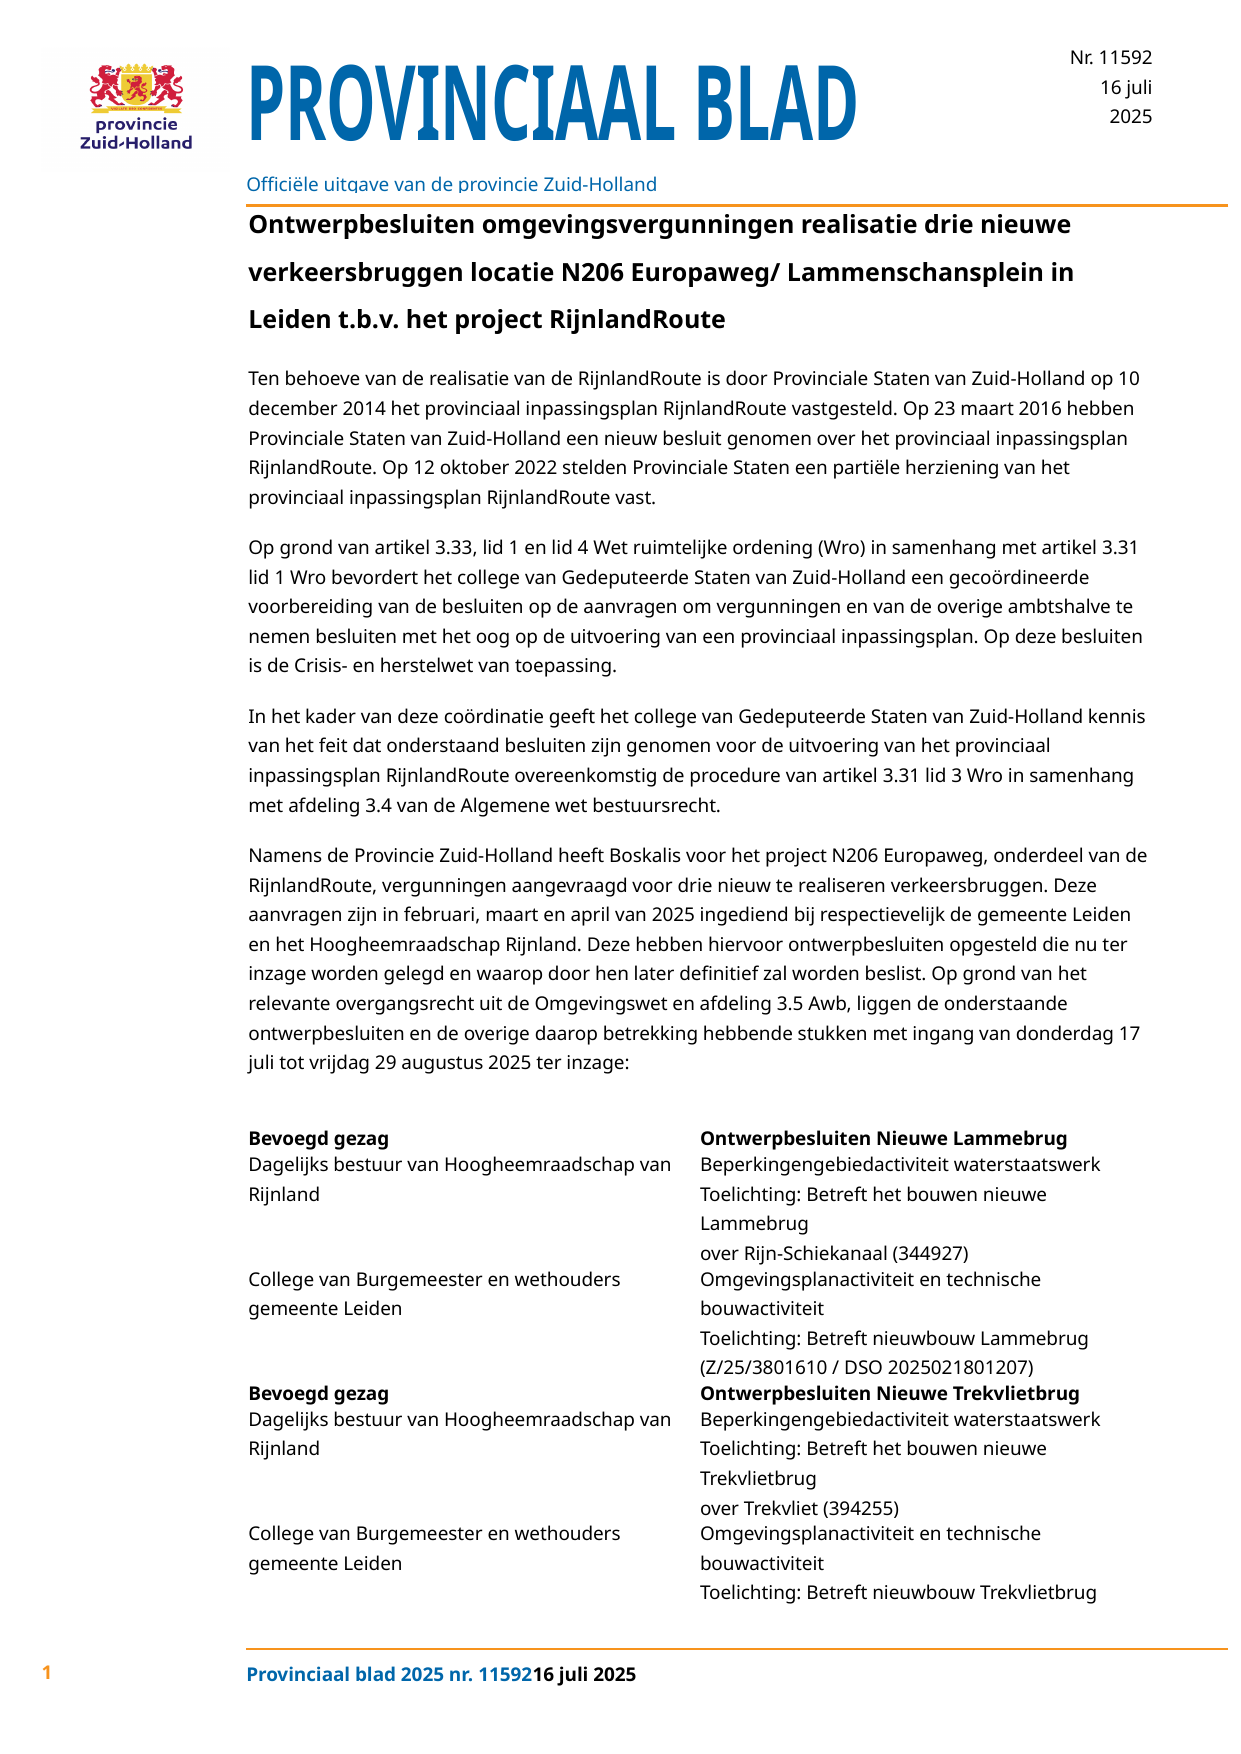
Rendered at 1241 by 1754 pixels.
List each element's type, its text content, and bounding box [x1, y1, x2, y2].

table_cell Omgevingsplanactiviteit en technische bouwactiviteit Toelichting: Betreft nieuwbouw Lammebrug (Z/25/3801610 / DSO 2025021801207) [700, 1266, 1152, 1380]
text Ontwerpbesluiten omgevingsvergunningen realisatie drie nieuwe verkeersbruggen locatie N206 Europaweg/ Lammenschansplein in Leiden t.b.v. het project RijnlandRoute [248, 207, 1152, 336]
text In het kader van deze coördinatie geeft het college van Gedeputeerde Staten van Zuid-Holland kennis van het feit dat onderstaand besluiten zijn genomen voor de uitvoering van het provinciaal inpassingsplan RijnlandRoute overeenkomstig de procedure van artikel 3.31 lid 3 Wro in samenhang met afdeling 3.4 van de Algemene wet bestuursrecht. [248, 703, 1152, 817]
table_cell Ontwerpbesluiten Nieuwe Lammebrug [700, 1126, 1152, 1151]
text Ten behoeve van de realisatie van de RijnlandRoute is door Provinciale Staten van Zuid-Holland op 10 december 2014 het provinciaal inpassingsplan RijnlandRoute vastgesteld. Op 23 maart 2016 hebben Provinciale Staten van Zuid-Holland een nieuw besluit genomen over het provinciaal inpassingsplan RijnlandRoute. Op 12 oktober 2022 stelden Provinciale Staten een partiële herziening van het provinciaal inpassingsplan RijnlandRoute vast. [248, 366, 1152, 509]
table_cell Dagelijks bestuur van Hoogheemraadschap van Rijnland [248, 1151, 700, 1266]
table_cell Bevoegd gezag [248, 1126, 700, 1151]
text Op grond van artikel 3.33, lid 1 en lid 4 Wet ruimtelijke ordening (Wro) in samenhang met artikel 3.31 lid 1 Wro bevordert het college van Gedeputeerde Staten van Zuid-Holland een gecoördineerde voorbereiding van de besluiten op de aanvragen om vergunningen en van de overige ambtshalve te nemen besluiten met het oog op de uitvoering van een provinciaal inpassingsplan. Op deze besluiten is de Crisis- en herstelwet van toepassing. [248, 534, 1152, 678]
text Namens de Provincie Zuid-Holland heeft Boskalis voor het project N206 Europaweg, onderdeel van de RijnlandRoute, vergunningen aangevraagd voor drie nieuw te realiseren verkeersbruggen. Deze aanvragen zijn in februari, maart en april van 2025 ingediend bij respectievelijk de gemeente Leiden en het Hoogheemraadschap Rijnland. Deze hebben hiervoor ontwerpbesluiten opgesteld die nu ter inzage worden gelegd en waarop door hen later definitief zal worden beslist. Op grond van het relevante overgangsrecht uit de Omgevingswet en afdeling 3.5 Awb, liggen de onderstaande ontwerpbesluiten en de overige daarop betrekking hebbende stukken met ingang van donderdag 17 juli tot vrijdag 29 augustus 2025 ter inzage: [248, 842, 1152, 1075]
picture [41, 47, 231, 172]
table_cell Ontwerpbesluiten Nieuwe Trekvlietbrug [700, 1380, 1152, 1406]
table_cell Bevoegd gezag [248, 1380, 700, 1406]
table_cell College van Burgemeester en wethouders gemeente Leiden [248, 1266, 700, 1380]
table_cell College van Burgemeester en wethouders gemeente Leiden [248, 1520, 700, 1605]
table_cell Beperkingengebiedactiviteit waterstaatswerk Toelichting: Betreft het bouwen nieuwe Trekvlietbrug over Trekvliet (394255) [700, 1406, 1152, 1520]
table_cell Dagelijks bestuur van Hoogheemraadschap van Rijnland [248, 1406, 700, 1520]
table_cell Beperkingengebiedactiviteit waterstaatswerk Toelichting: Betreft het bouwen nieuwe Lammebrug over Rijn-Schiekanaal (344927) [700, 1151, 1152, 1266]
table_cell Omgevingsplanactiviteit en technische bouwactiviteit Toelichting: Betreft nieuwbouw Trekvlietbrug [700, 1520, 1152, 1605]
table_header [248, 1100, 1152, 1126]
